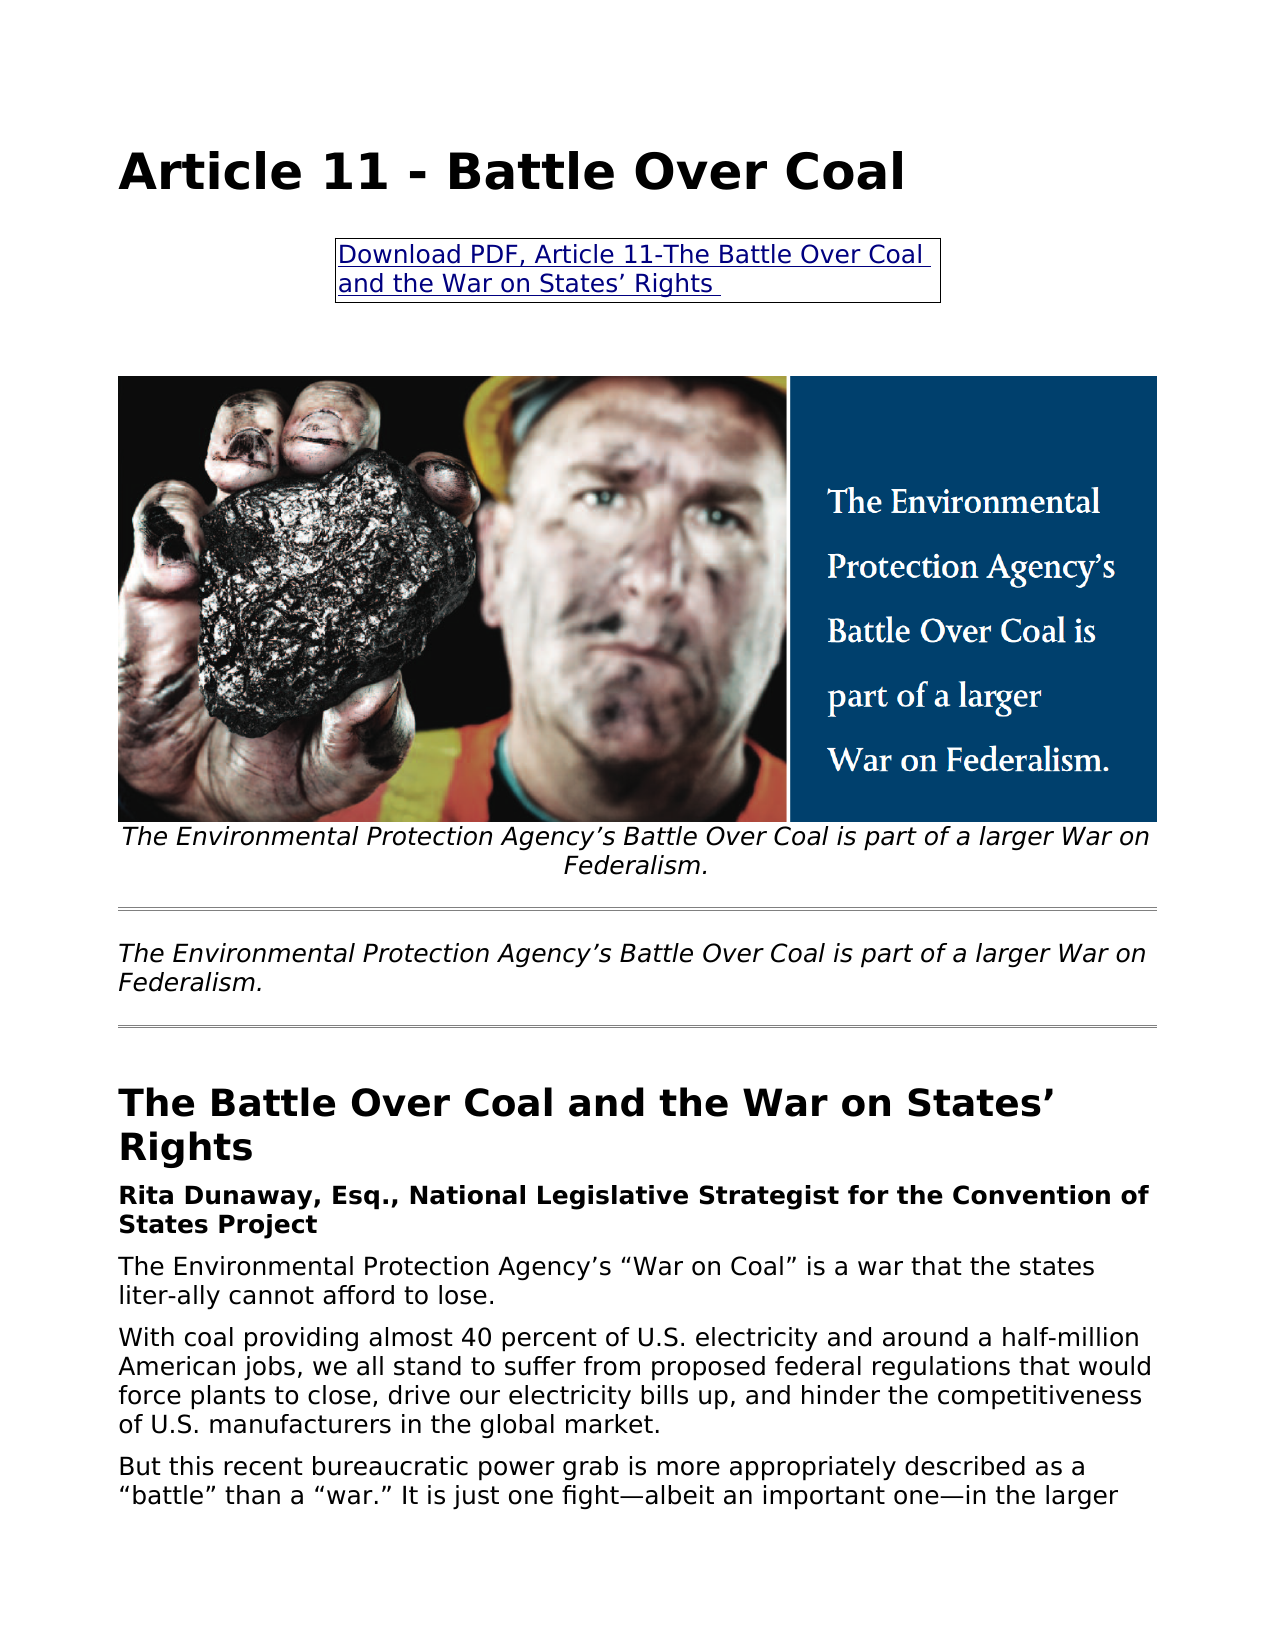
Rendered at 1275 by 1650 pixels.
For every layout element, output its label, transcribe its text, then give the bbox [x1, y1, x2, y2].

subtitle The Battle Over Coal and the War on States’ Rights [118, 1081, 1157, 1169]
text Rita Dunaway, Esq., National Legislative Strategist for the Convention of States Project [118, 1181, 1157, 1239]
text The Environmental Protection Agency’s Battle Over Coal is part of a larger War on Federalism. [118, 822, 1157, 880]
table_header Download PDF, Article 11-The Battle Over Coal and the War on States’ Rights [336, 239, 940, 302]
picture [118, 376, 1157, 822]
text With coal providing almost 40 percent of U.S. electricity and around a half-million American jobs, we all stand to suffer from proposed federal regulations that would force plants to close, drive our electricity bills up, and hinder the competitiveness of U.S. manufacturers in the global market. [118, 1323, 1157, 1439]
text The Environmental Protection Agency’s “War on Coal” is a war that the states liter-ally cannot afford to lose. [118, 1252, 1157, 1310]
subtitle Article 11 - Battle Over Coal [118, 143, 1157, 201]
text The Environmental Protection Agency’s Battle Over Coal is part of a larger War on Federalism. [118, 939, 1157, 998]
text But this recent bureaucratic power grab is more appropriately described as a “battle” than a “war.” It is just one fight—albeit an important one—in the larger [118, 1452, 1157, 1510]
